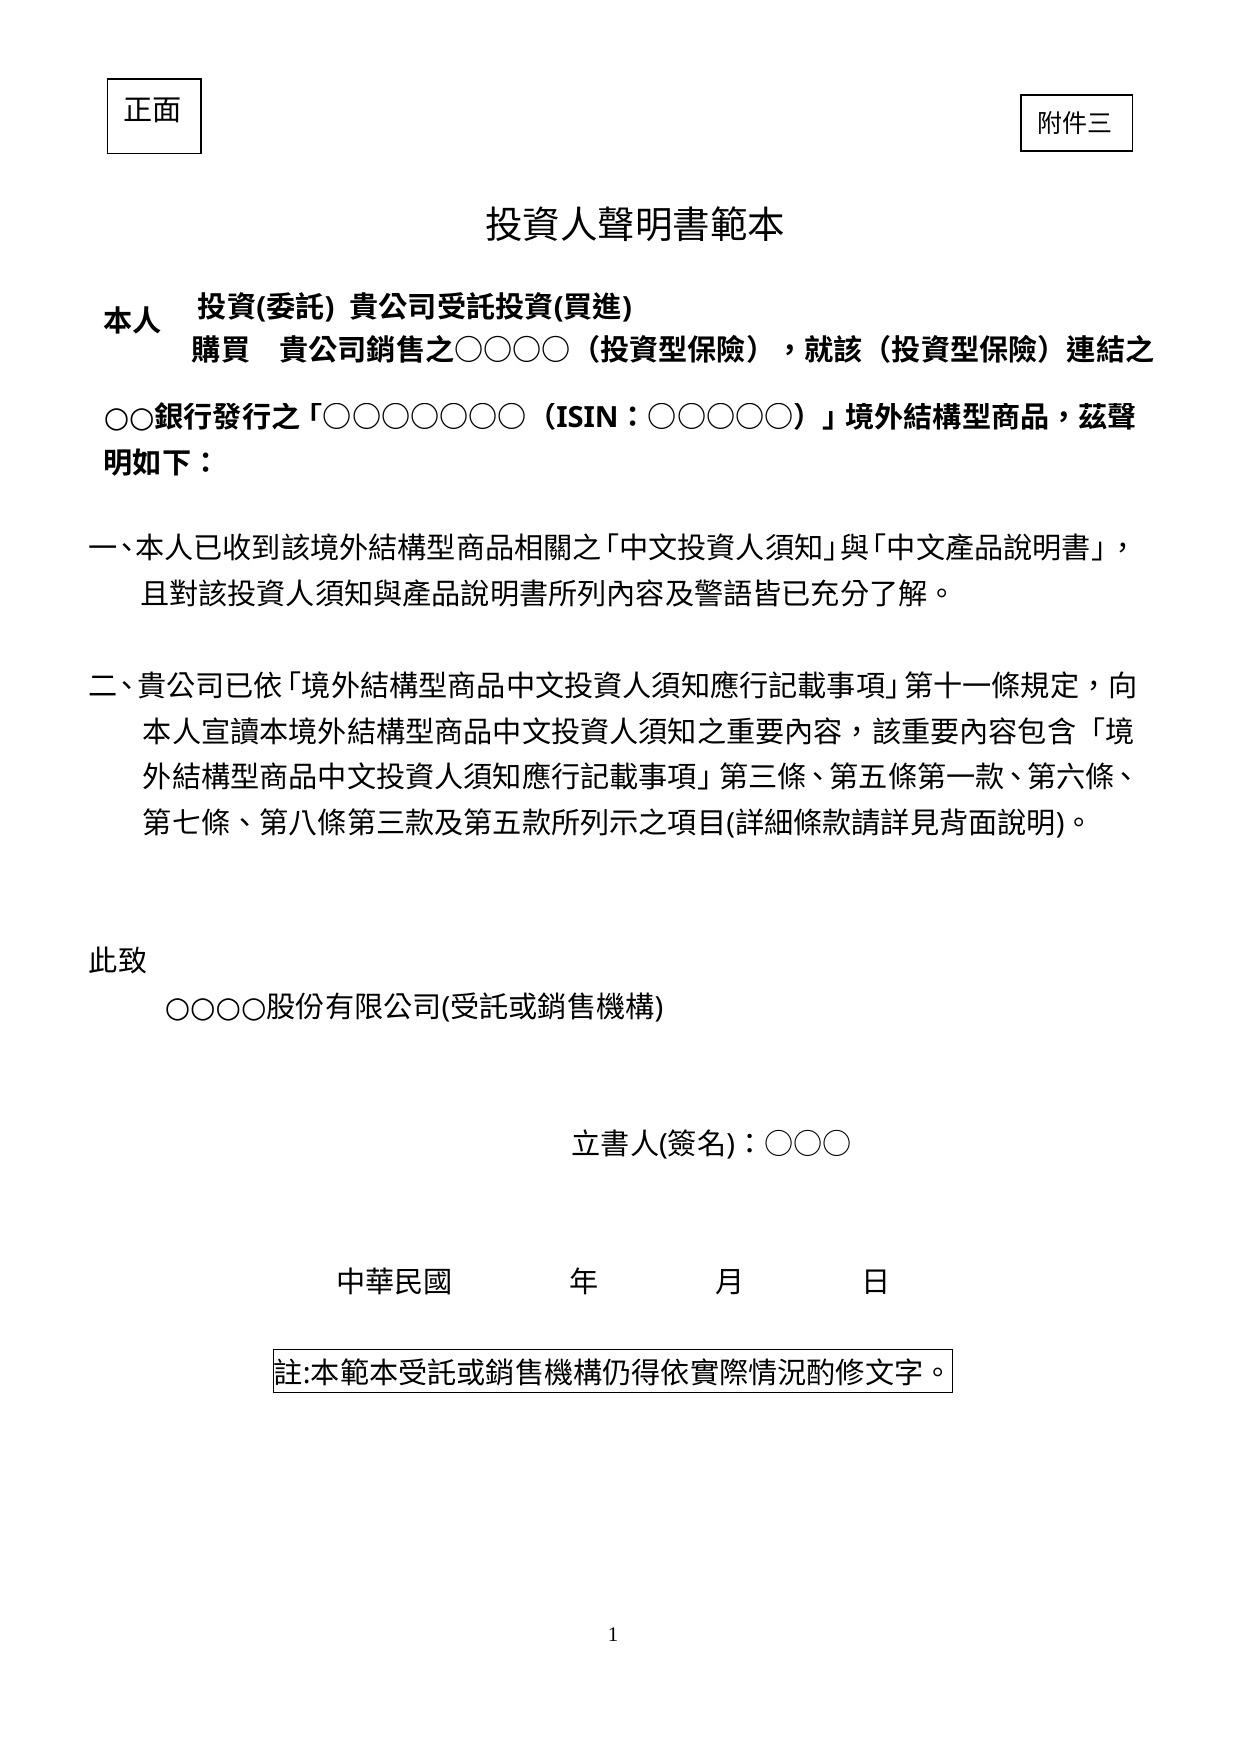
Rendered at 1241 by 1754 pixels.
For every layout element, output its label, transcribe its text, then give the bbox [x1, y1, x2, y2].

text 購買 貴公司銷售之○○○○（投資型保險），就該（投資型保險）連結之 [183, 327, 1177, 369]
text 立書人(簽名)：○○○ [89, 1118, 1137, 1164]
text 二、貴公司已依「境外結構型商品中文投資人須知應行記載事項」第十一條規定，向本人宣讀本境外結構型商品中文投資人須知之重要內容，該重要內容包含「境外結構型商品中文投資人須知應行記載事項」第三條、第五條第一款、第六條、第七條、第八條第三款及第五款所列示之項目(詳細條款請詳見背面說明)。 [89, 659, 1137, 843]
text 投資(委託) 貴公司受託投資(買進) [198, 281, 1177, 327]
text ○○銀行發行之「○○○○○○○（ISIN：○○○○○）」境外結構型商品，茲聲明如下： [103, 391, 1137, 482]
subtitle 投資人聲明書範本 [133, 195, 1137, 249]
text 正面 [123, 87, 185, 129]
text 一、本人已收到該境外結構型商品相關之「中文投資人須知」與「中文產品說明書」，且對該投資人須知與產品說明書所列內容及警語皆已充分了解。 [89, 522, 1137, 614]
text 中華民國 年 月 日 [89, 1255, 1137, 1301]
text 附件三 [1037, 103, 1117, 140]
text ○○○○股份有限公司(受託或銷售機構) [89, 980, 1137, 1026]
text 註:本範本受託或銷售機構仍得依實際情況酌修文字。 [89, 1347, 1137, 1393]
text 本人 [103, 295, 168, 341]
text 此致 [89, 934, 1137, 980]
